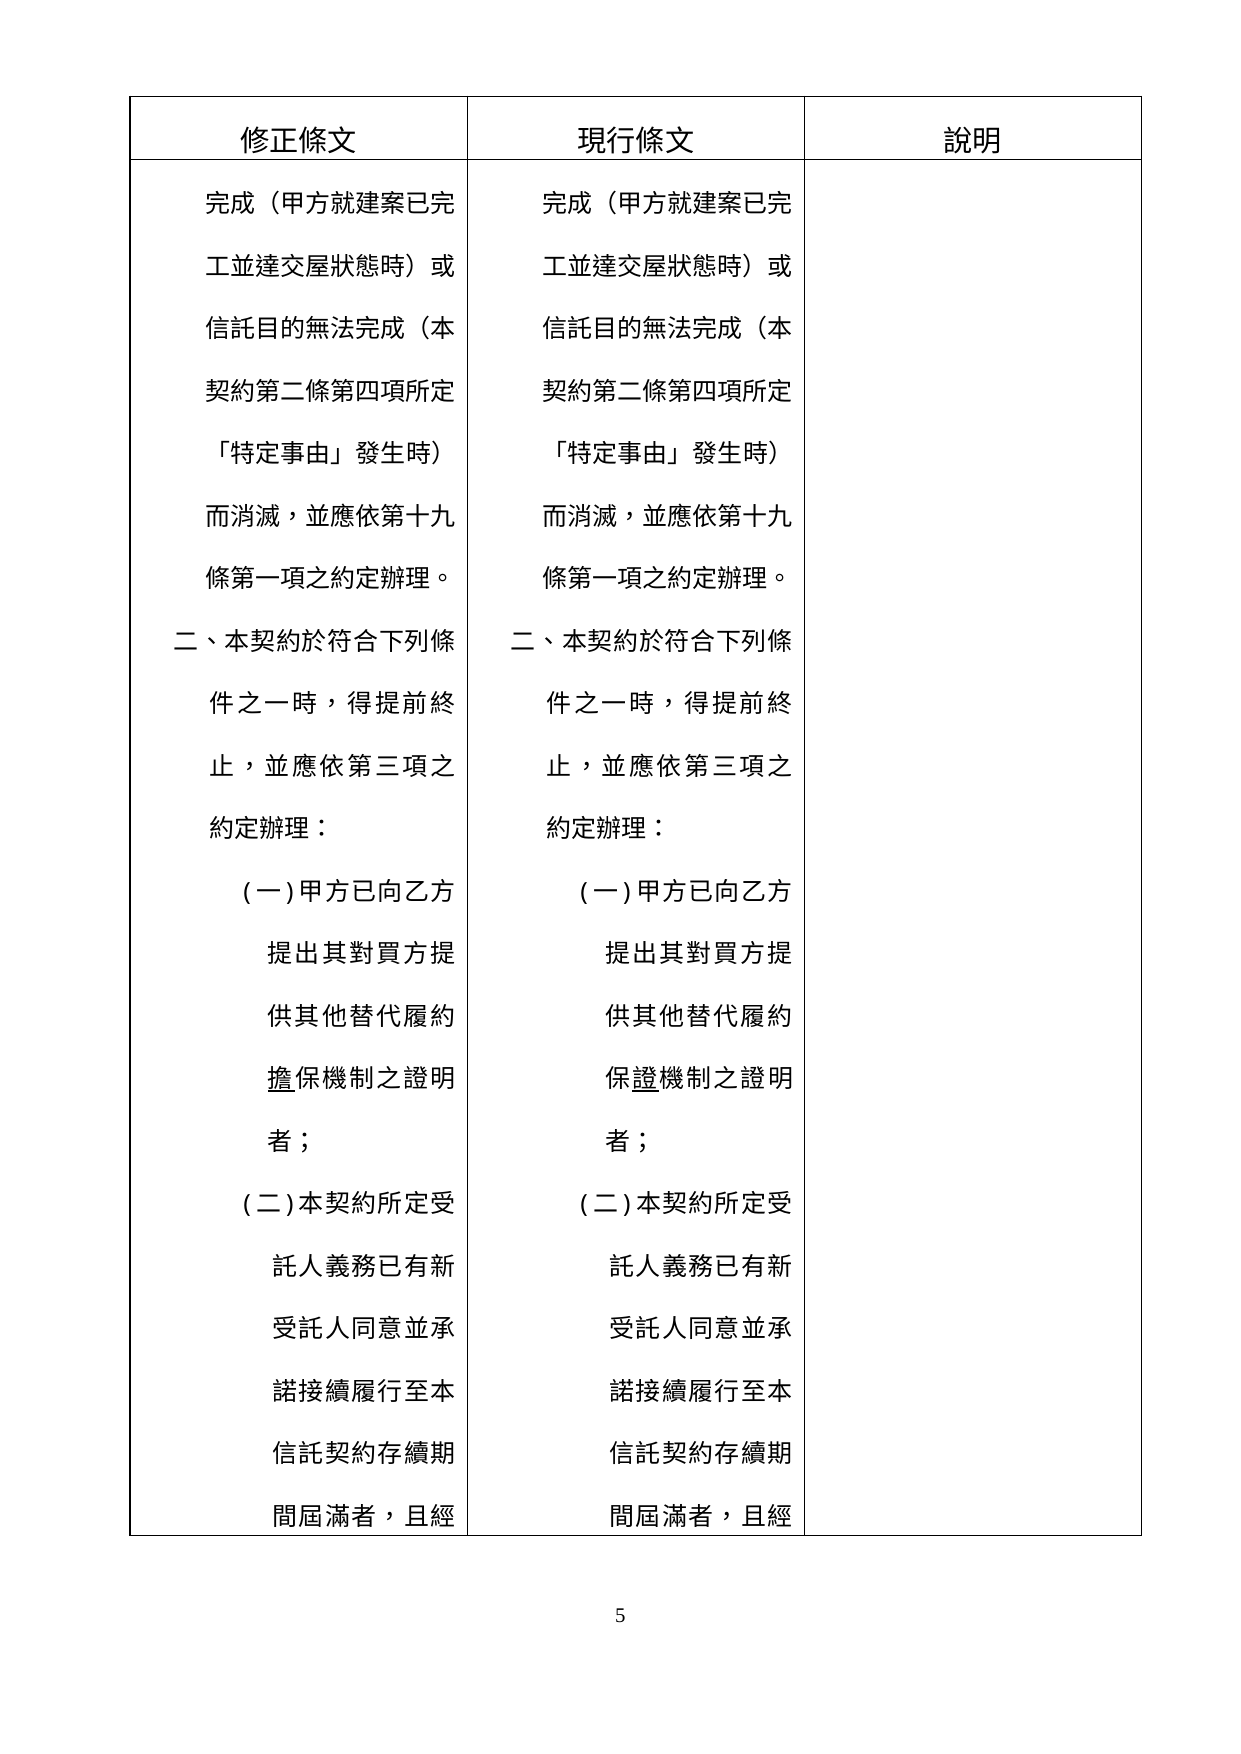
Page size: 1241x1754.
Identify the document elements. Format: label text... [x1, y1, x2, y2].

table_header 修正條文 [131, 97, 467, 159]
table_cell 完成（甲方就建案已完工並達交屋狀態時）或信託目的無法完成（本契約第二條第四項所定「特定事由」發生時）而消滅，並應依第十九條第一項之約定辦理。 二、本契約於符合下列條件之一時，得提前終止，並應依第三項之約定辦理： (一)甲方已向乙方提出其對買方提供其他替代履約擔保機制之證明者； (二)本契約所定受託人義務已有新受託人同意並承諾接續履行至本信託契約存續期間屆滿者，且經 [131, 160, 467, 1535]
table_cell 完成（甲方就建案已完工並達交屋狀態時）或信託目的無法完成（本契約第二條第四項所定「特定事由」發生時）而消滅，並應依第十九條第一項之約定辦理。 二、本契約於符合下列條件之一時，得提前終止，並應依第三項之約定辦理： (一)甲方已向乙方提出其對買方提供其他替代履約保證機制之證明者； (二)本契約所定受託人義務已有新受託人同意並承諾接續履行至本信託契約存續期間屆滿者，且經 [468, 160, 804, 1535]
table_header 說明 [805, 97, 1141, 159]
table_cell [805, 160, 1141, 1535]
table_header 現行條文 [468, 97, 804, 159]
